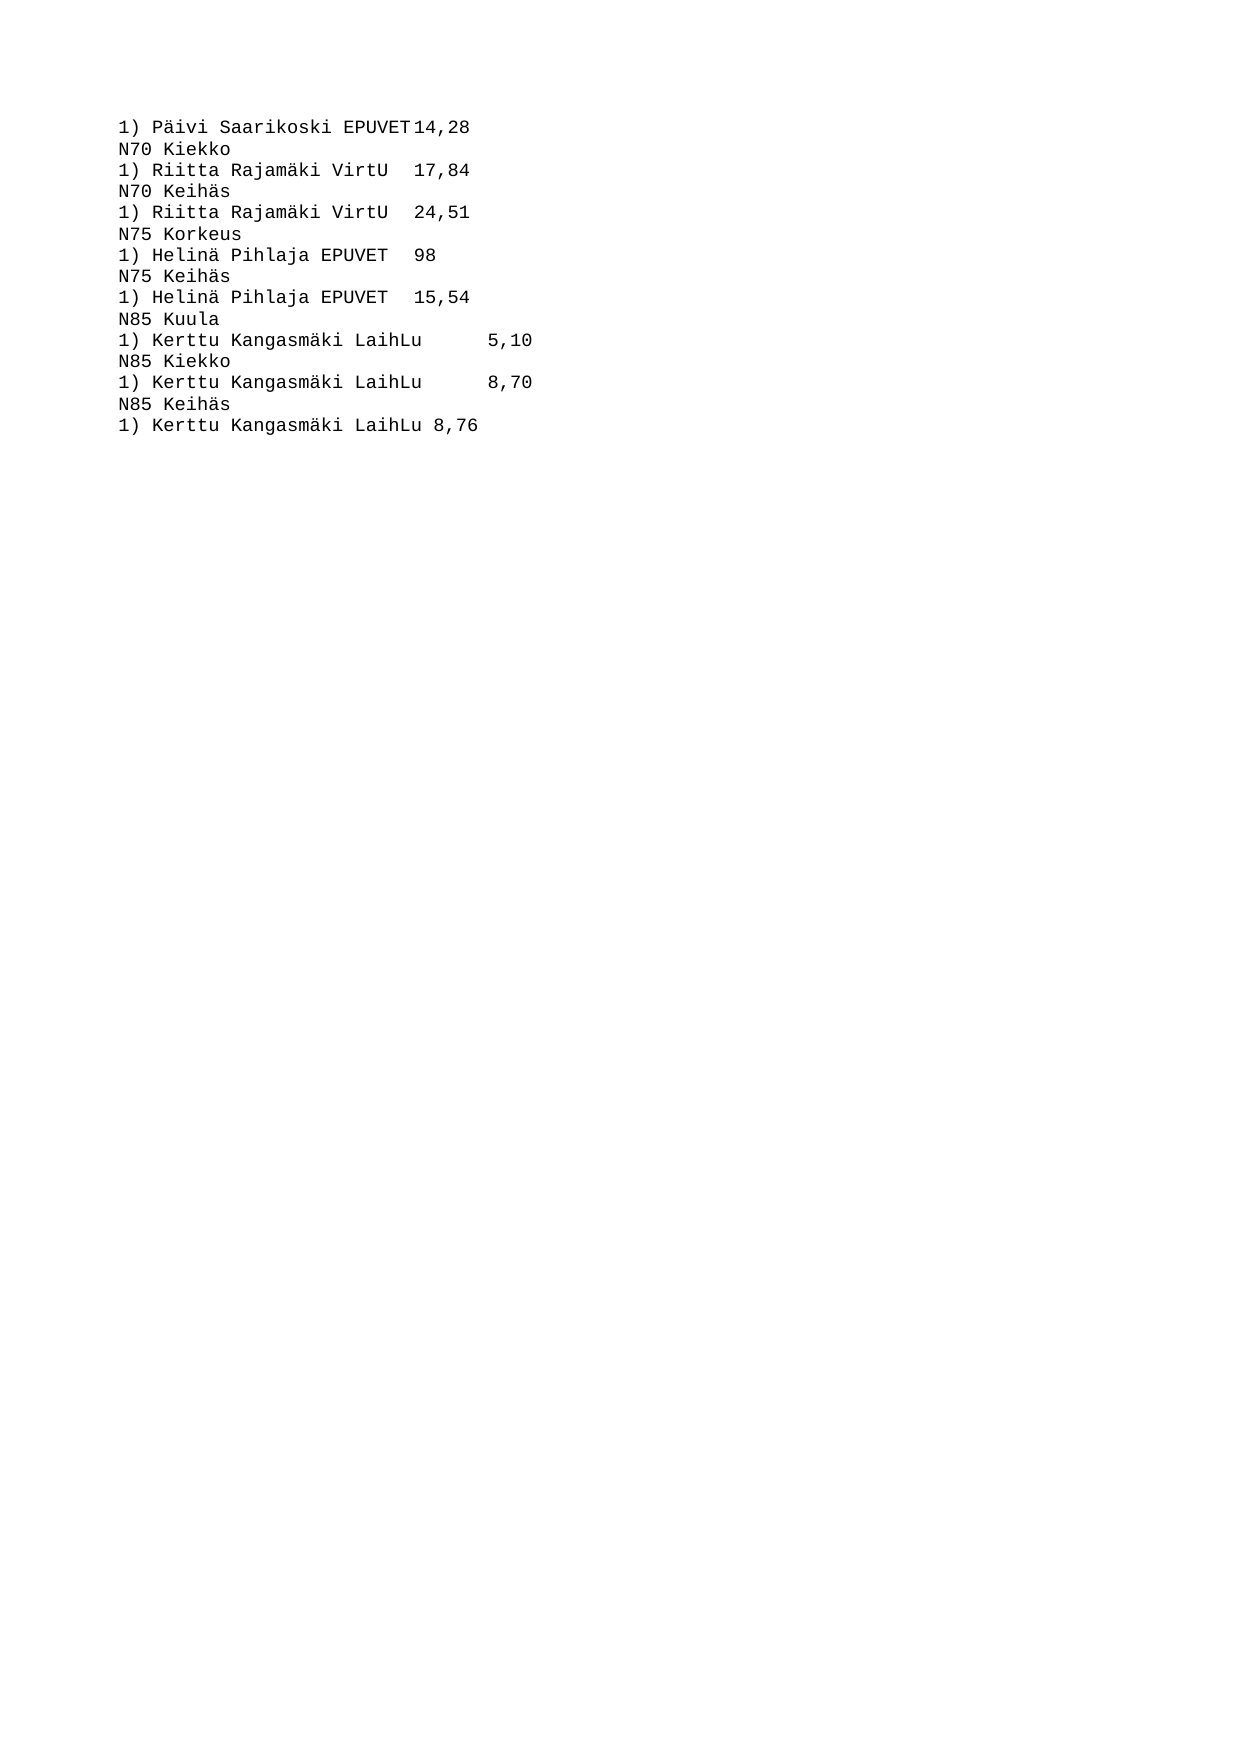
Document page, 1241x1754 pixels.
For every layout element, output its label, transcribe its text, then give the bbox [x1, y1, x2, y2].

text 1) Kerttu Kangasmäki LaihLu 8,70 [118, 373, 1122, 394]
text 1) Helinä Pihlaja EPUVET 15,54 [118, 288, 1122, 309]
text 1) Päivi Saarikoski EPUVET 14,28 [118, 118, 1122, 139]
text N75 Korkeus [118, 224, 1122, 246]
text 1) Kerttu Kangasmäki LaihLu 8,76 [118, 416, 1122, 461]
text N75 Keihäs [118, 267, 1122, 288]
text 1) Helinä Pihlaja EPUVET 98 [118, 246, 1122, 267]
text N85 Kuula [118, 309, 1122, 331]
text N85 Kiekko [118, 352, 1122, 373]
text 1) Riitta Rajamäki VirtU 24,51 [118, 203, 1122, 224]
text N70 Kiekko [118, 139, 1122, 161]
text N70 Keihäs [118, 182, 1122, 203]
text 1) Riitta Rajamäki VirtU 17,84 [118, 161, 1122, 182]
text 1) Kerttu Kangasmäki LaihLu 5,10 [118, 331, 1122, 352]
text N85 Keihäs [118, 394, 1122, 416]
